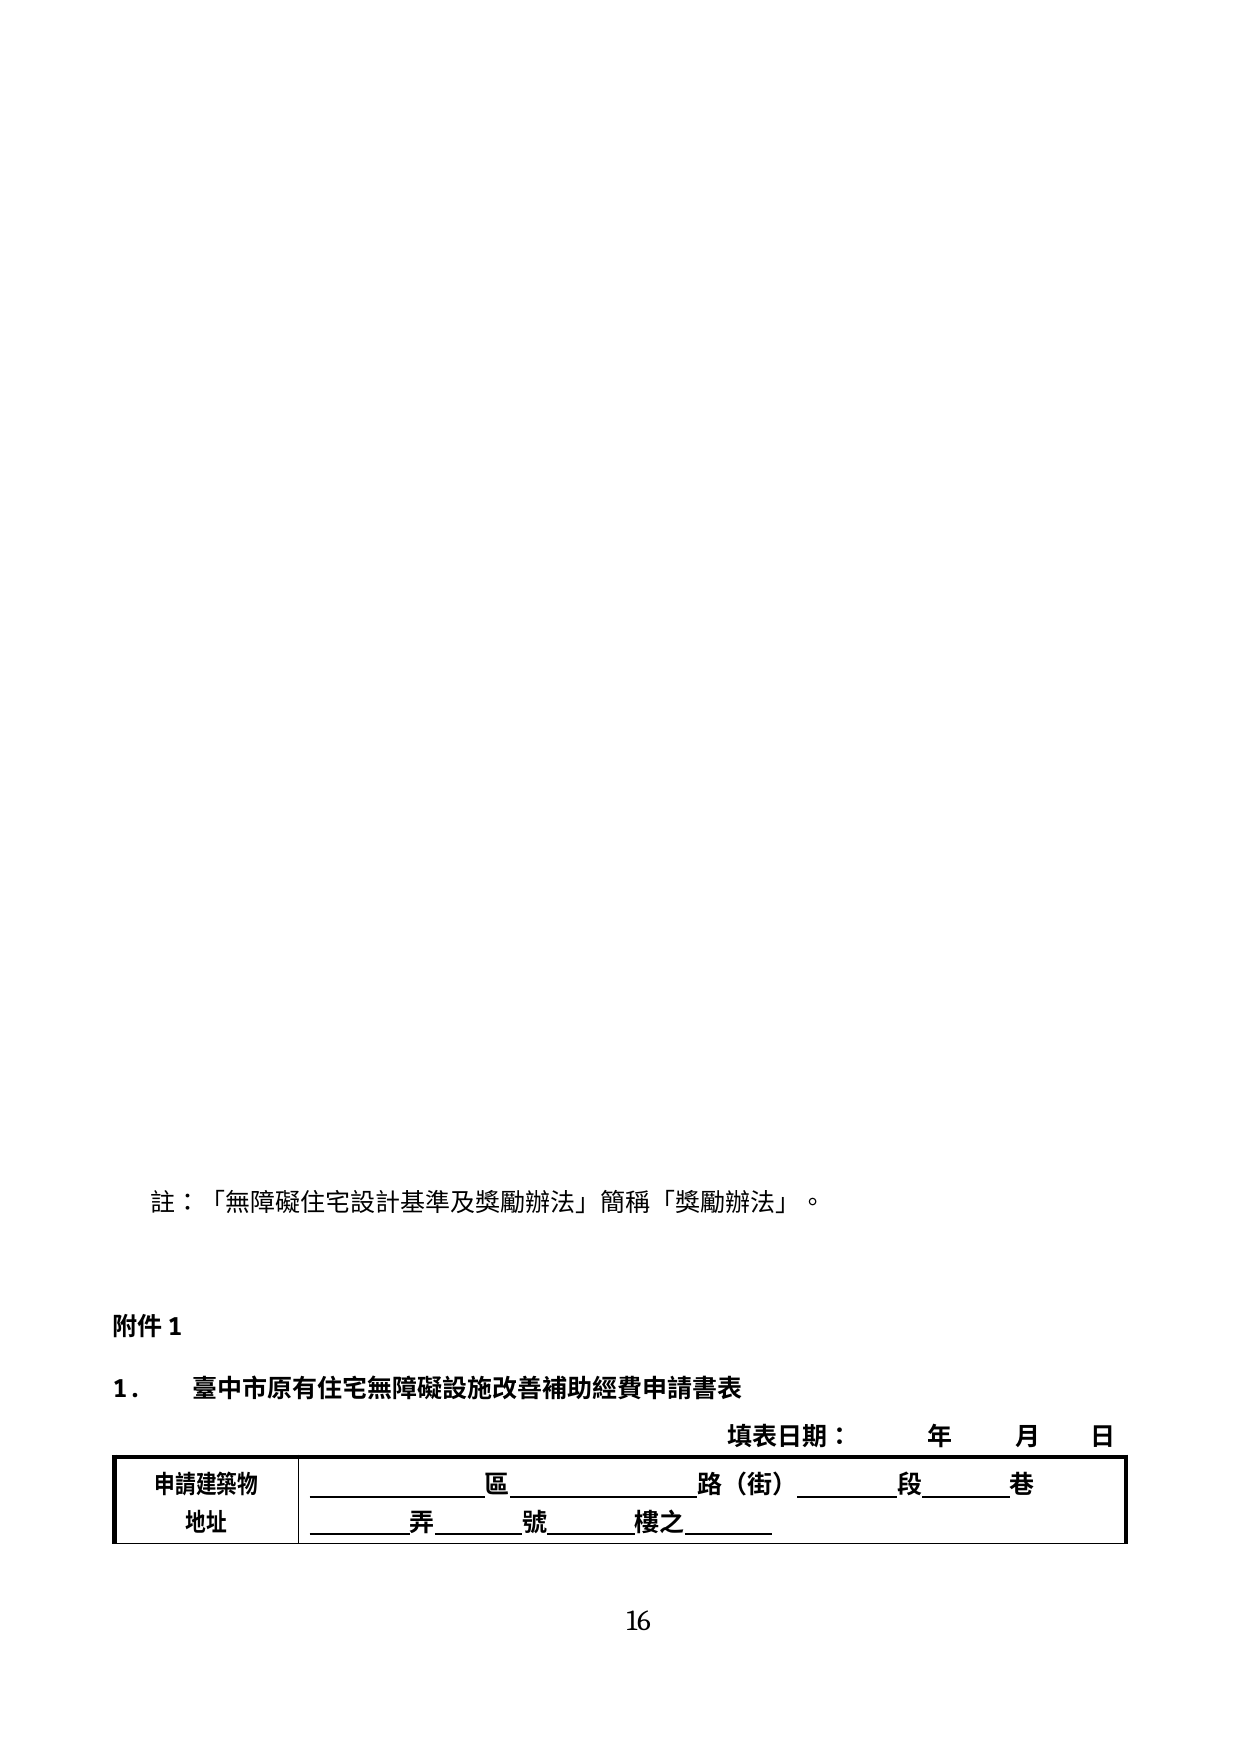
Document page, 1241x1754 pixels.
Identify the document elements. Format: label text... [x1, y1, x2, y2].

table_header 填表日期： 年 月 日 [114, 1409, 1126, 1454]
text 附件1 [112, 1284, 1128, 1346]
table_cell 申請建築物 地址 [117, 1459, 298, 1543]
table_cell 區 路（街） 段 巷 弄 號 樓之 [299, 1459, 1124, 1543]
list 臺中市原有住宅無障礙設施改善補助經費申請書表 [112, 1346, 1128, 1409]
text 註：「無障礙住宅設計基準及獎勵辦法」簡稱「獎勵辦法」。 [150, 1159, 1128, 1221]
